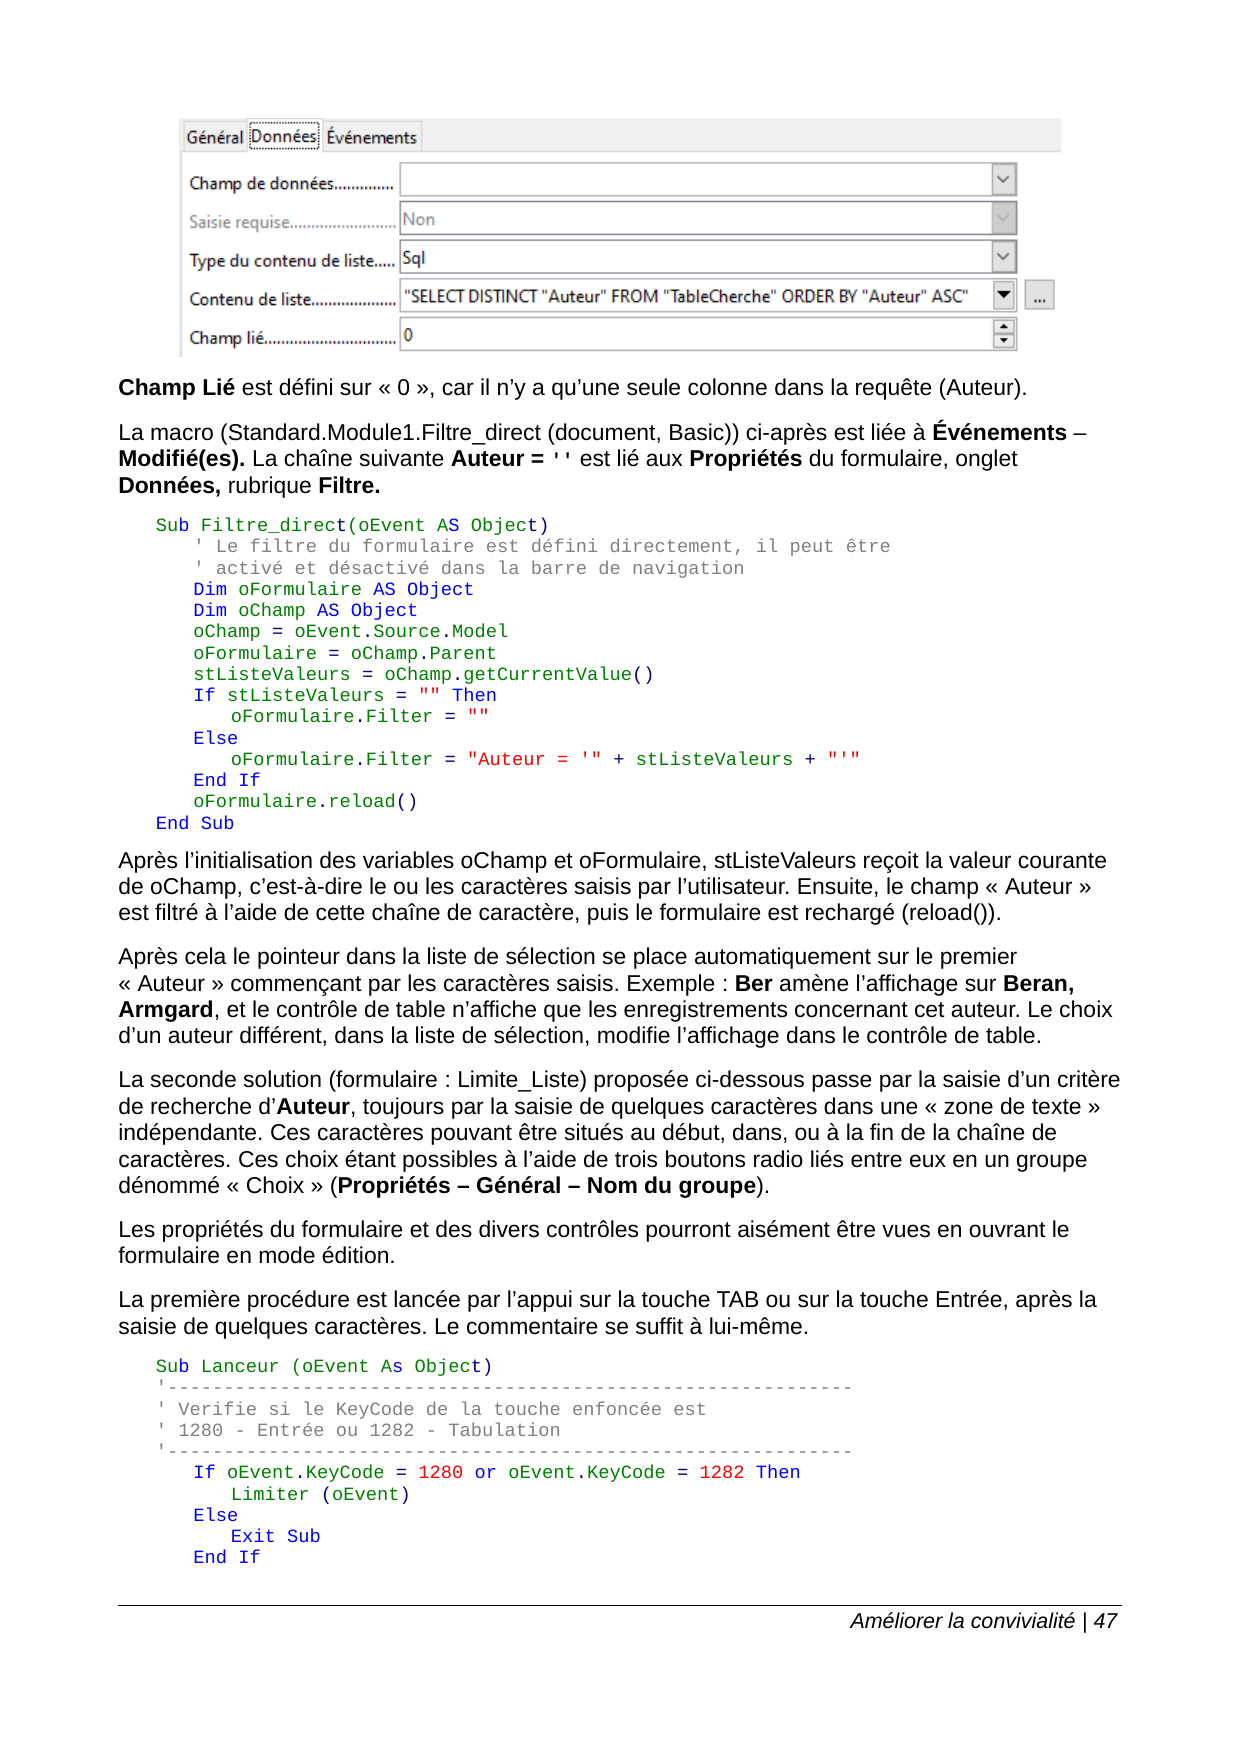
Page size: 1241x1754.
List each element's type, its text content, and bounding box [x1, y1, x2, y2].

text ' Le filtre du formulaire est défini directement, il peut être [156, 537, 1122, 558]
text ' 1280 - Entrée ou 1282 - Tabulation [156, 1421, 1122, 1442]
text ' Verifie si le KeyCode de la touche enfoncée est [156, 1399, 1122, 1421]
text Sub Filtre_direct(oEvent AS Object) [156, 516, 1122, 537]
text ' activé et désactivé dans la barre de navigation [156, 558, 1122, 580]
text '------------------------------------------------------------- [156, 1378, 1122, 1399]
text Else [156, 1506, 1122, 1527]
text Dim oFormulaire AS Object [156, 580, 1122, 601]
text Exit Sub [156, 1527, 1122, 1548]
picture [178, 118, 1062, 357]
text Les propriétés du formulaire et des divers contrôles pourront aisément être vues en ouvrant le formulaire en mode édition. [118, 1216, 1122, 1269]
text oChamp = oEvent.Source.Model [156, 622, 1122, 643]
text oFormulaire.Filter = "" [156, 707, 1122, 728]
text '------------------------------------------------------------- [156, 1442, 1122, 1463]
text If stListeValeurs = "" Then [156, 686, 1122, 707]
text oFormulaire.Filter = "Auteur = '" + stListeValeurs + "'" [156, 750, 1122, 771]
text oFormulaire.reload() [156, 792, 1122, 813]
text Limiter (oEvent) [156, 1484, 1122, 1506]
text Else [156, 728, 1122, 750]
text Champ Lié est défini sur « 0 », car il n’y a qu’une seule colonne dans la requête (Auteur). [118, 374, 1122, 401]
text Dim oChamp AS Object [156, 601, 1122, 622]
text oFormulaire = oChamp.Parent [156, 643, 1122, 665]
text stListeValeurs = oChamp.getCurrentValue() [156, 665, 1122, 686]
text End If [156, 771, 1122, 792]
text La seconde solution (formulaire : Limite_Liste) proposée ci-dessous passe par la saisie d’un critère de recherche d’Auteur, toujours par la saisie de quelques caractères dans une « zone de texte » indépendante. Ces caractères pouvant être situés au début, dans, ou à la fin de la chaîne de caractères. Ces choix étant possibles à l’aide de trois boutons radio liés entre eux en un groupe dénommé « Choix » (Propriétés – Général – Nom du groupe). [118, 1066, 1122, 1198]
text End If [156, 1548, 1122, 1569]
text Après l’initialisation des variables oChamp et oFormulaire, stListeValeurs reçoit la valeur courante de oChamp, c’est-à-dire le ou les caractères saisis par l’utilisateur. Ensuite, le champ « Auteur » est filtré à l’aide de cette chaîne de caractère, puis le formulaire est rechargé (reload()). [118, 847, 1122, 926]
text La première procédure est lancée par l’appui sur la touche TAB ou sur la touche Entrée, après la saisie de quelques caractères. Le commentaire se suffit à lui-même. [118, 1286, 1122, 1339]
text If oEvent.KeyCode = 1280 or oEvent.KeyCode = 1282 Then [156, 1463, 1122, 1484]
text La macro (Standard.Module1.Filtre_direct (document, Basic)) ci-après est liée à Événements – Modifié(es). La chaîne suivante Auteur = '' est lié aux Propriétés du formulaire, onglet Données, rubrique Filtre. [118, 418, 1122, 498]
text Après cela le pointeur dans la liste de sélection se place automatiquement sur le premier « Auteur » commençant par les caractères saisis. Exemple : Ber amène l’affichage sur Beran, Armgard, et le contrôle de table n’affiche que les enregistrements concernant cet auteur. Le choix d’un auteur différent, dans la liste de sélection, modifie l’affichage dans le contrôle de table. [118, 943, 1122, 1049]
text Sub Lanceur (oEvent As Object) [156, 1357, 1122, 1378]
text End Sub [156, 813, 1122, 835]
